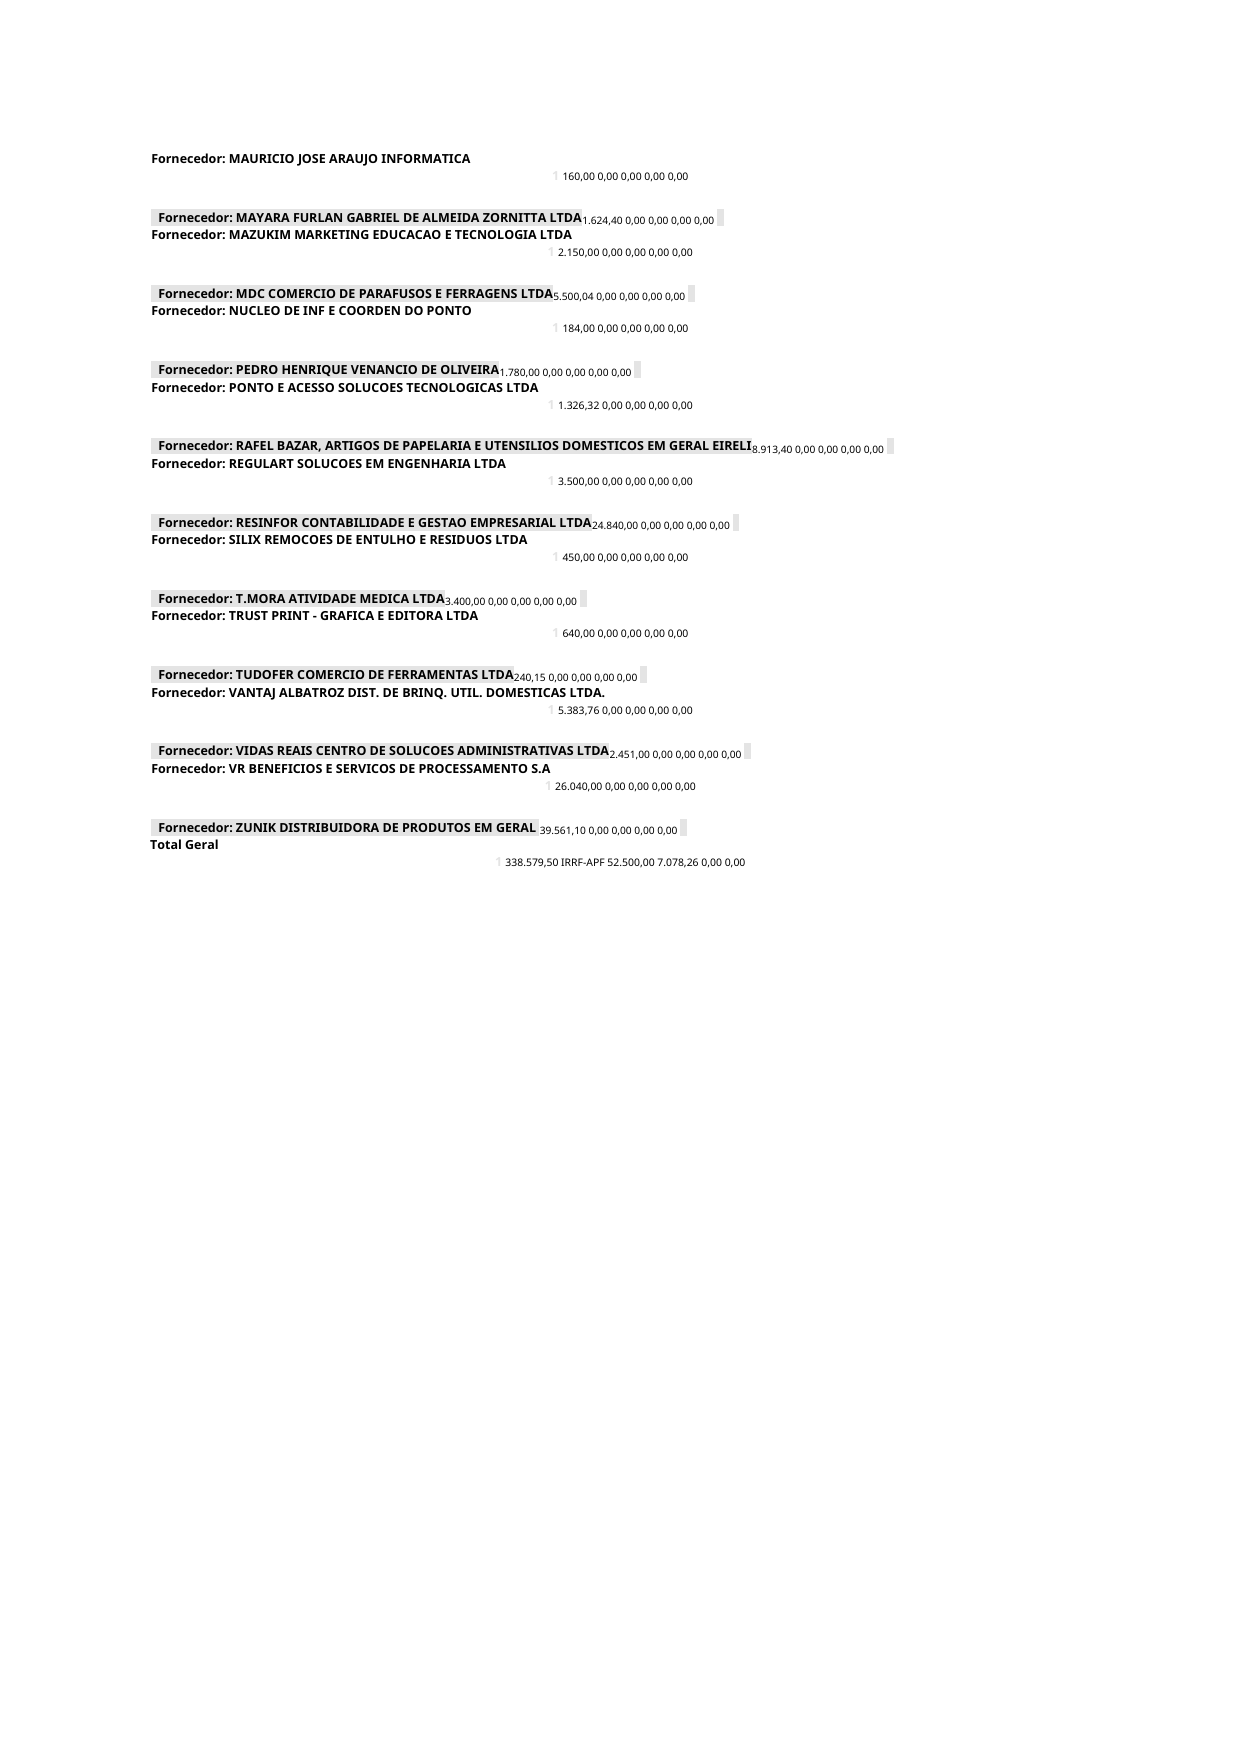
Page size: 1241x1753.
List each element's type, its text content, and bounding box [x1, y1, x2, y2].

text 1Fornecedor: RESINFOR CONTABILIDADE E GESTAO EMPRESARIAL LTDA24.840,00 0,00 0,00 0,00 0,00 1 [151, 511, 1091, 531]
text Fornecedor: MAURICIO JOSE ARAUJO INFORMATICA [151, 150, 1090, 167]
text Fornecedor: NUCLEO DE INF E COORDEN DO PONTO [151, 302, 1090, 319]
text 1 160,00 0,00 0,00 0,00 0,00 [150, 167, 1090, 184]
text 1 3.500,00 0,00 0,00 0,00 0,00 [150, 472, 1090, 489]
text Total Geral [150, 836, 1090, 853]
text 1Fornecedor: MDC COMERCIO DE PARAFUSOS E FERRAGENS LTDA5.500,04 0,00 0,00 0,00 0,00 1 [151, 282, 1091, 302]
text 1Fornecedor: MAYARA FURLAN GABRIEL DE ALMEIDA ZORNITTA LTDA1.624,40 0,00 0,00 0,00 0,00 1 [151, 206, 1091, 226]
text 1 1.326,32 0,00 0,00 0,00 0,00 [150, 396, 1090, 413]
text 1Fornecedor: ZUNIK DISTRIBUIDORA DE PRODUTOS EM GERAL 39.561,10 0,00 0,00 0,00 0,00 1 [151, 816, 1091, 836]
text 1 450,00 0,00 0,00 0,00 0,00 [150, 548, 1090, 565]
text 1 2.150,00 0,00 0,00 0,00 0,00 [150, 243, 1090, 260]
text 1Fornecedor: TUDOFER COMERCIO DE FERRAMENTAS LTDA240,15 0,00 0,00 0,00 0,00 1 [151, 663, 1091, 684]
text 1 338.579,50 IRRF-APF 52.500,00 7.078,26 0,00 0,00 [150, 853, 1090, 870]
text Fornecedor: VANTAJ ALBATROZ DIST. DE BRINQ. UTIL. DOMESTICAS LTDA. [151, 684, 1090, 701]
text 1Fornecedor: T.MORA ATIVIDADE MEDICA LTDA3.400,00 0,00 0,00 0,00 0,00 1 [151, 587, 1091, 607]
text Fornecedor: SILIX REMOCOES DE ENTULHO E RESIDUOS LTDA [151, 531, 1090, 548]
text Fornecedor: VR BENEFICIOS E SERVICOS DE PROCESSAMENTO S.A [151, 760, 1090, 777]
text Fornecedor: TRUST PRINT - GRAFICA E EDITORA LTDA [151, 607, 1090, 624]
text Fornecedor: REGULART SOLUCOES EM ENGENHARIA LTDA [151, 455, 1090, 472]
text 1 5.383,76 0,00 0,00 0,00 0,00 [150, 701, 1090, 718]
text 1 640,00 0,00 0,00 0,00 0,00 [150, 624, 1090, 642]
text 1Fornecedor: RAFEL BAZAR, ARTIGOS DE PAPELARIA E UTENSILIOS DOMESTICOS EM GERAL EIRELI8.913,40 0,00 0,00 0,00 0,00 1 [151, 434, 1091, 455]
text 1Fornecedor: PEDRO HENRIQUE VENANCIO DE OLIVEIRA1.780,00 0,00 0,00 0,00 0,00 1 [151, 358, 1091, 379]
text 1Fornecedor: VIDAS REAIS CENTRO DE SOLUCOES ADMINISTRATIVAS LTDA2.451,00 0,00 0,00 0,00 0,00 1 [151, 739, 1091, 760]
text Fornecedor: MAZUKIM MARKETING EDUCACAO E TECNOLOGIA LTDA [151, 226, 1090, 243]
text 1 184,00 0,00 0,00 0,00 0,00 [150, 319, 1090, 337]
text Fornecedor: PONTO E ACESSO SOLUCOES TECNOLOGICAS LTDA [151, 379, 1090, 396]
text 1 26.040,00 0,00 0,00 0,00 0,00 [150, 777, 1090, 794]
